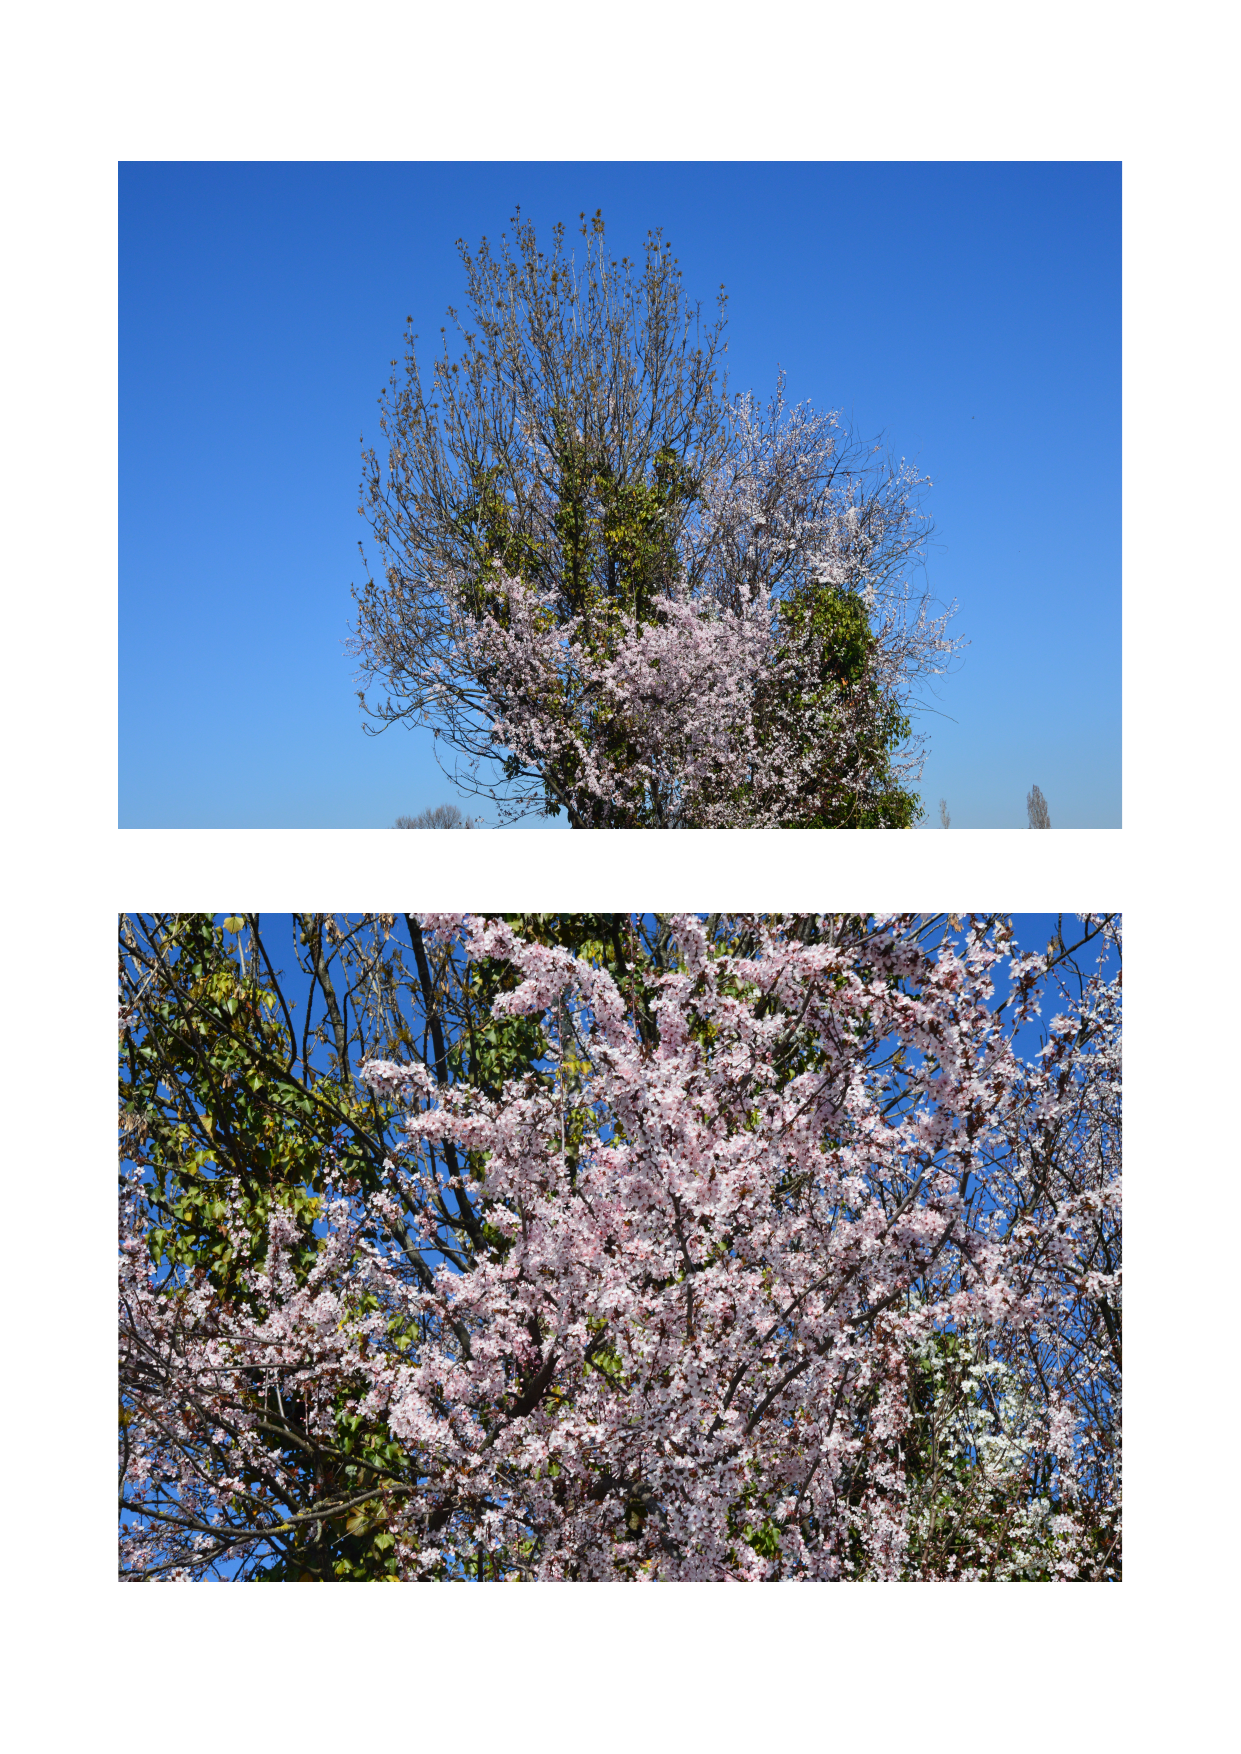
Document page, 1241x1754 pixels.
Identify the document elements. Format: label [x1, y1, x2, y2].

picture [118, 913, 1123, 1582]
picture [118, 161, 1123, 829]
